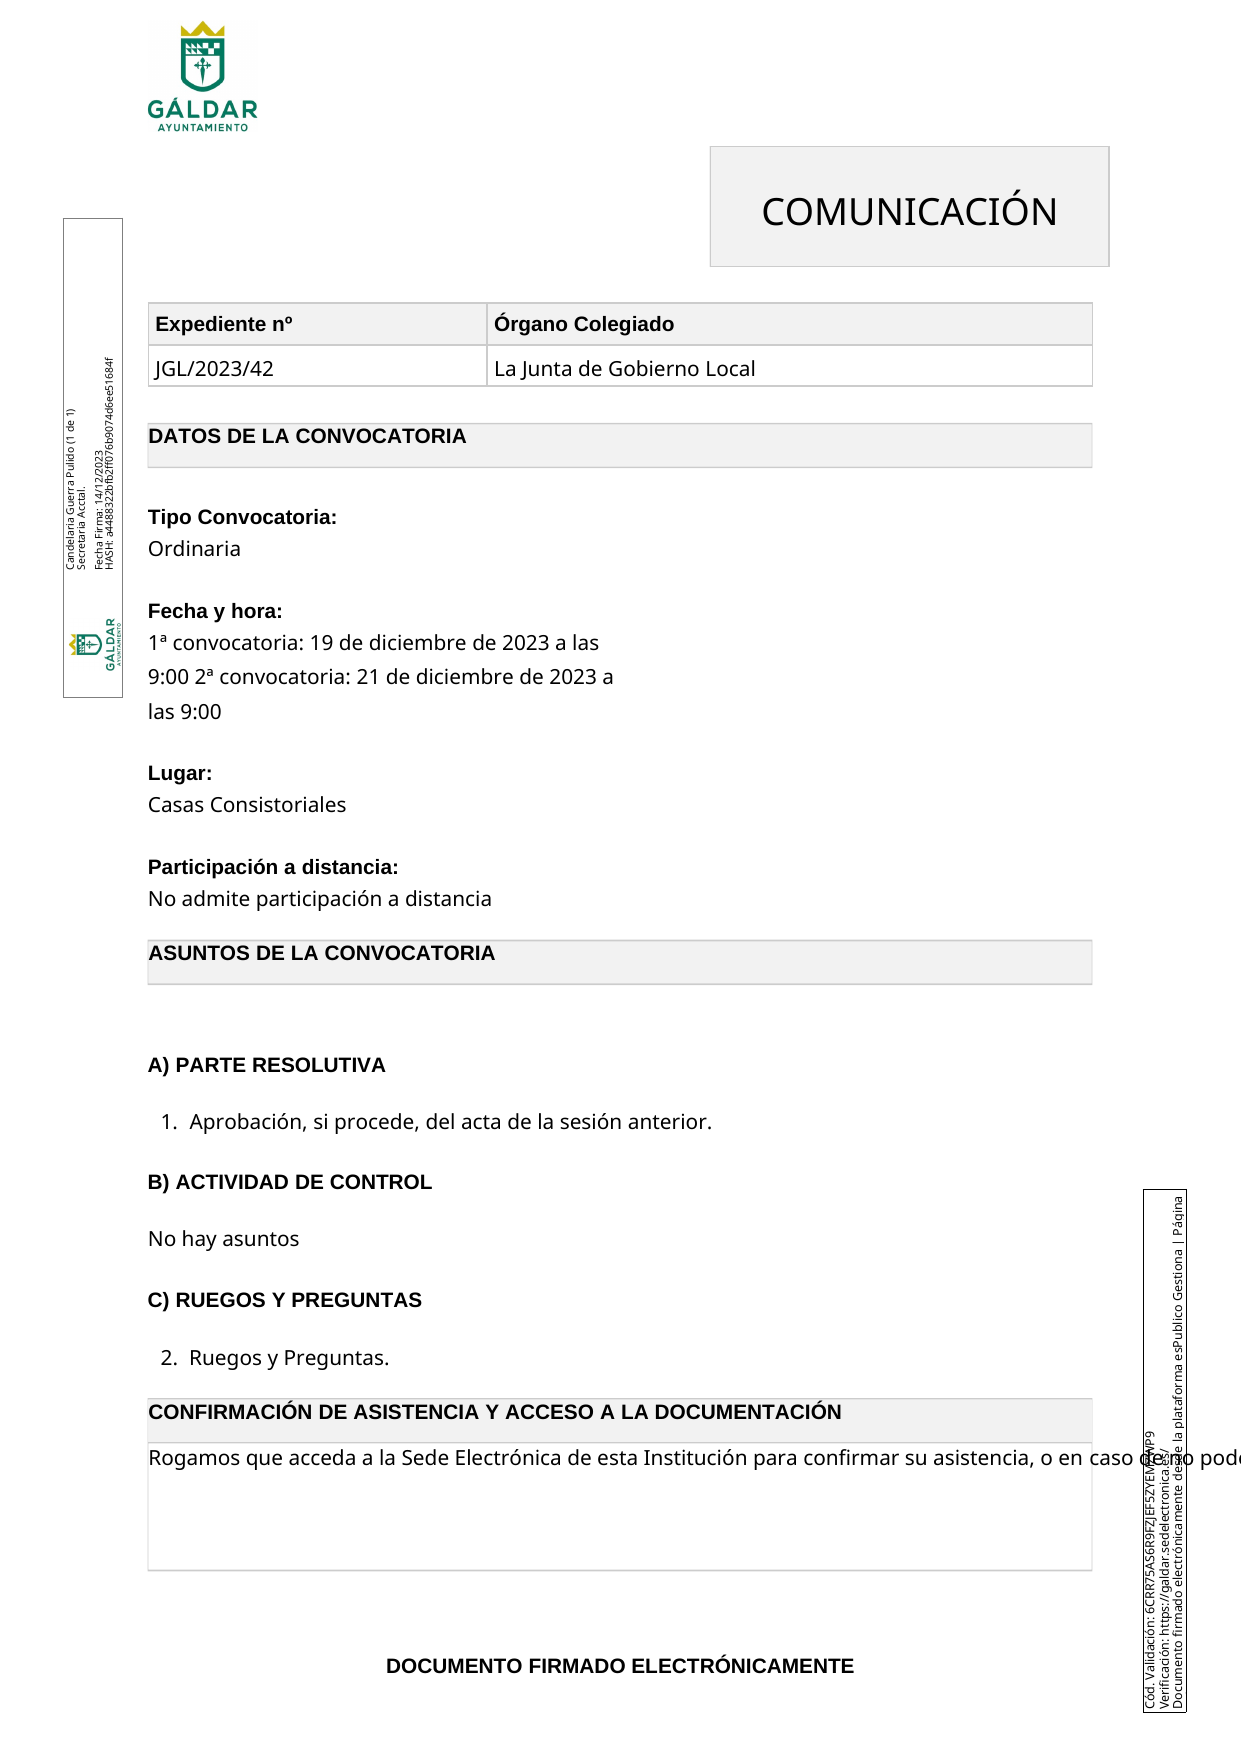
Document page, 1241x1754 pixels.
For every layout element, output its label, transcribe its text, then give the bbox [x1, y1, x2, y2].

subtitle Tipo Convocatoria: [148, 504, 1192, 528]
text COMUNICACIÓN [761, 186, 1108, 237]
table_cell La Junta de Gobierno Local [488, 346, 1092, 385]
text 2. Ruegos y Preguntas. [160, 1343, 1143, 1371]
text HASH: a4488322bfb2ff076b9074d6ee51684f [103, 345, 114, 697]
text Ordinaria [148, 534, 1192, 563]
table_header Expediente nº [149, 304, 486, 344]
list Verificación: https://galdar.sedelectronica.es/ [1158, 1191, 1170, 1712]
subtitle DOCUMENTO FIRMADO ELECTRÓNICAMENTE [310, 1654, 931, 1678]
text Candelaria Guerra Pulido (1 de 1) Secretaria Acctal. [64, 345, 88, 543]
table_cell JGL/2023/42 [149, 346, 486, 385]
picture [147, 20, 258, 132]
table_header Órgano Colegiado [488, 304, 1092, 344]
subtitle Participación a distancia: [148, 854, 1192, 878]
list Documento firmado electrónicamente desde la plataforma esPublico Gestiona | Página 1 de 1 [1170, 1191, 1186, 1712]
subtitle RUEGOS Y PREGUNTAS [147, 1288, 1143, 1312]
text 1ª convocatoria: 19 de diciembre de 2023 a las 9:00 2ª convocatoria: 21 de diciembre de 2023 a las 9:00 [148, 628, 629, 725]
picture [114, 618, 121, 671]
list Aprobación, si procede, del acta de la sesión anterior. [160, 1107, 1192, 1136]
text Fecha Firma: 14/12/2023 [93, 345, 103, 697]
picture [68, 618, 93, 671]
text Casas Consistoriales [148, 790, 1192, 819]
text No hay asuntos [148, 1224, 1143, 1252]
text No admite participación a distancia [148, 884, 1192, 913]
subtitle PARTE RESOLUTIVA [147, 1053, 1192, 1077]
subtitle Fecha y hora: [148, 598, 1192, 622]
subtitle ACTIVIDAD DE CONTROL [147, 1170, 1192, 1194]
subtitle Lugar: [148, 761, 1192, 785]
list Cód. Validación: 6CRR75AS6R9FZJEF5ZYEMZWP9 [1144, 1191, 1156, 1712]
